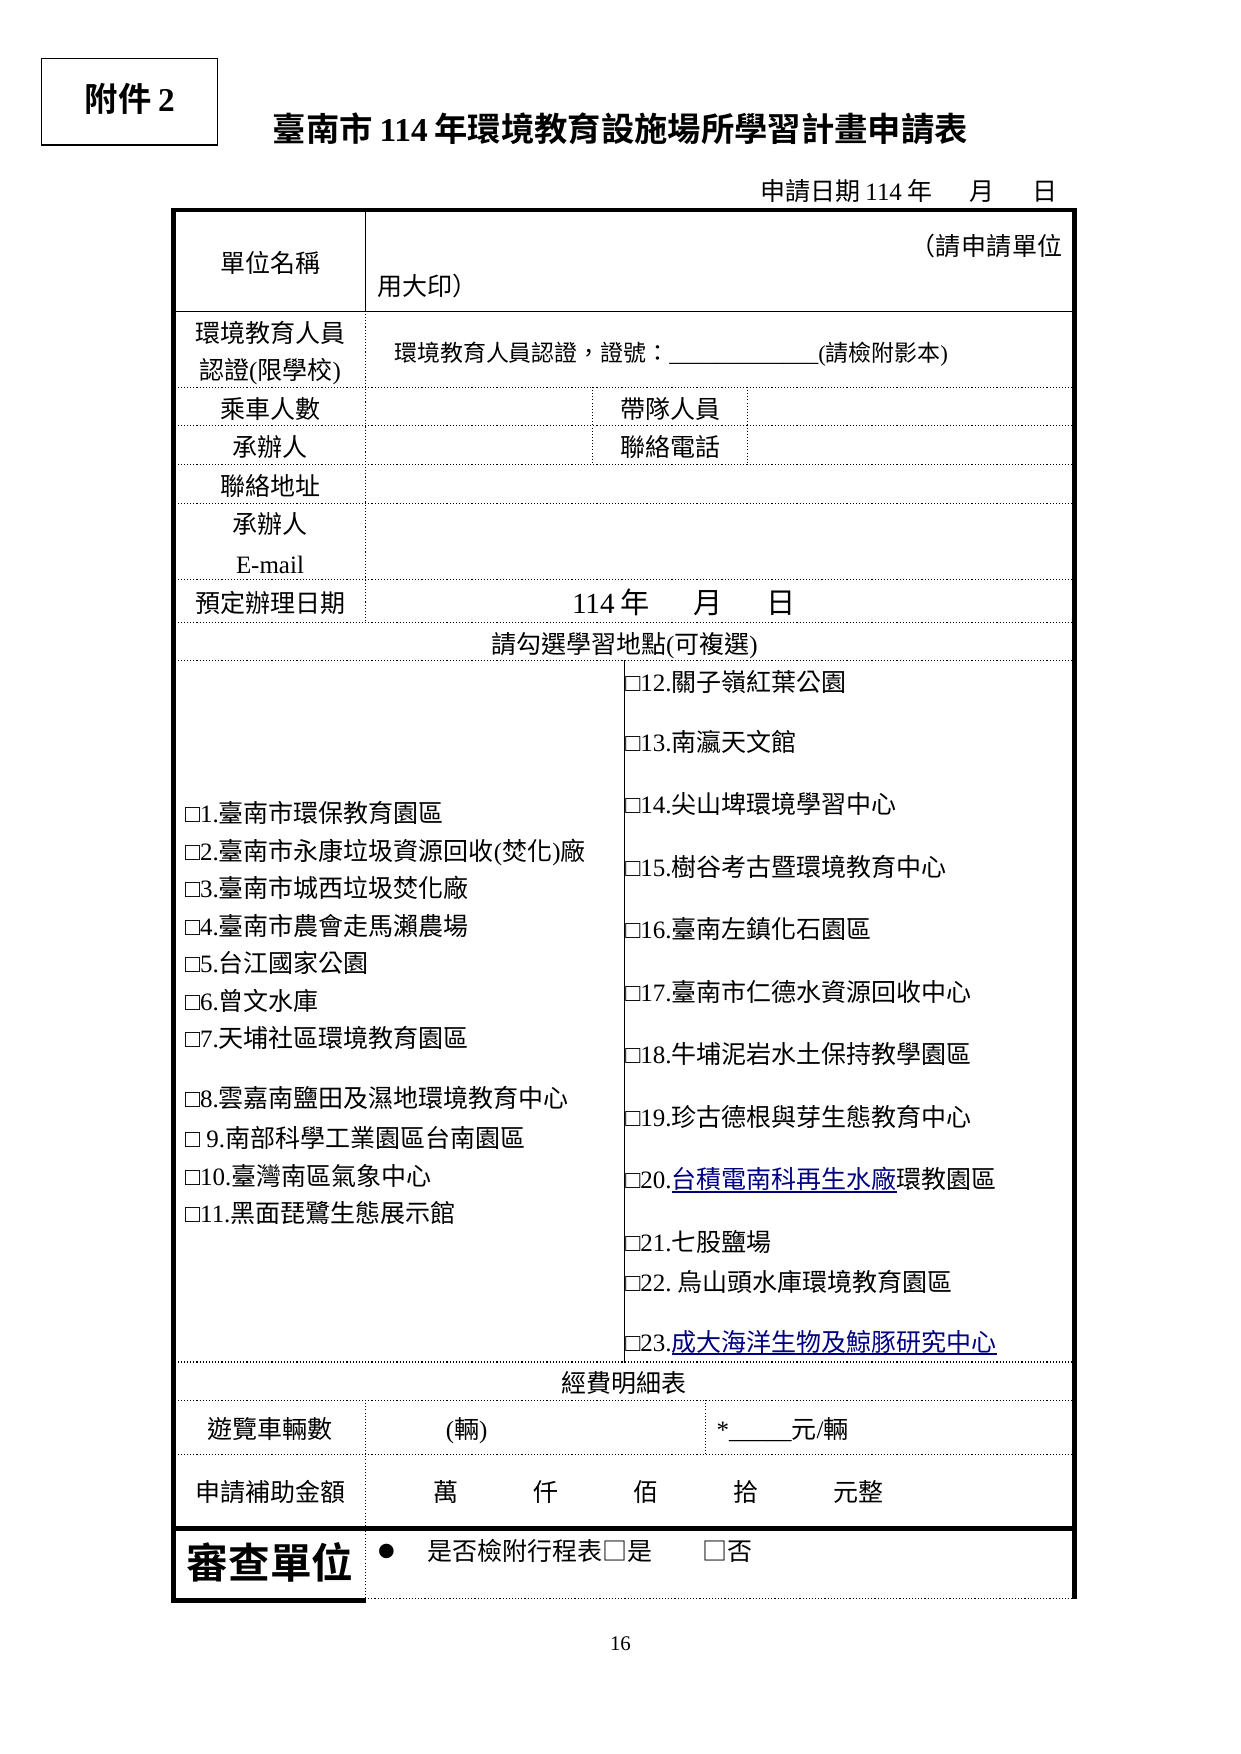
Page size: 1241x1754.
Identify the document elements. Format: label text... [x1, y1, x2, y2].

table_cell [748, 425, 1072, 464]
table_cell 環境教育人員認證(限學校) [176, 312, 366, 387]
table_cell 萬 仟 佰 拾 元整 [366, 1454, 1072, 1526]
table_cell [366, 503, 1072, 578]
table_cell *_____元/輛 [705, 1400, 1072, 1454]
table_cell □12.關子嶺紅葉公園 □13.南瀛天文館 □14.尖山埤環境學習中心 □15.樹谷考古暨環境教育中心 □16.臺南左鎮化石園區 □17.臺南市仁德水資源回收中心 □18.牛埔泥岩水土保持教學園區 □19.珍古德根與芽生態教育中心 □20.台積電南科再生水廠環教園區 □21.七股鹽場 □22. 烏山頭水庫環境教育園區 □23.成大海洋生物及鯨豚研究中心 [625, 660, 1072, 1361]
table_cell [366, 425, 592, 464]
text 附件2 [57, 86, 201, 117]
table_cell [748, 387, 1072, 425]
table_cell 請勾選學習地點(可複選) [176, 622, 1072, 660]
table_cell 承辦人 E-mail [176, 503, 366, 578]
table_header 單位名稱 [176, 212, 365, 311]
table_cell 經費明細表 [176, 1361, 1072, 1400]
table_cell 環境教育人員認證，證號：_____________(請檢附影本) [366, 312, 1072, 387]
table_cell 114年 月 日 [366, 579, 1072, 622]
table_cell [366, 387, 592, 425]
text 申請日期114年 月 日 [148, 170, 1092, 207]
table_cell 聯絡地址 [176, 464, 366, 502]
table_header （請申請單位用大印） [366, 212, 1072, 311]
table_cell 帶隊人員 [592, 387, 748, 425]
table_cell 承辦人 [176, 425, 366, 464]
table_cell 審查單位 [176, 1531, 366, 1598]
table_cell 是否檢附行程表□是 □否 申請表填寫內容是否符合補助內容□是 □否 [366, 1531, 1072, 1598]
table_cell 遊覽車輛數 [176, 1400, 366, 1454]
table_cell □1.臺南市環保教育園區 □2.臺南市永康垃圾資源回收(焚化)廠 □3.臺南市城西垃圾焚化廠 □4.臺南市農會走馬瀨農場 □5.台江國家公園 □6.曾文水庫 □7.天埔社區環境教育園區 □8.雲嘉南鹽田及濕地環境教育中心 □ 9.南部科學工業園區台南園區 □10.臺灣南區氣象中心 □11.黑面琵鷺生態展示館 [176, 660, 624, 1361]
table_cell 乘車人數 [176, 387, 366, 425]
table_cell 聯絡電話 [592, 425, 748, 464]
text 臺南市114年環境教育設施場所學習計畫申請表 [42, 59, 217, 144]
table_cell 申請補助金額 [176, 1454, 366, 1526]
table_cell [366, 464, 1072, 502]
table_cell (輛) [366, 1400, 705, 1454]
table_cell 預定辦理日期 [176, 579, 366, 622]
text 臺南市114年環境教育設施場所學習計畫申請表 [148, 103, 1092, 151]
